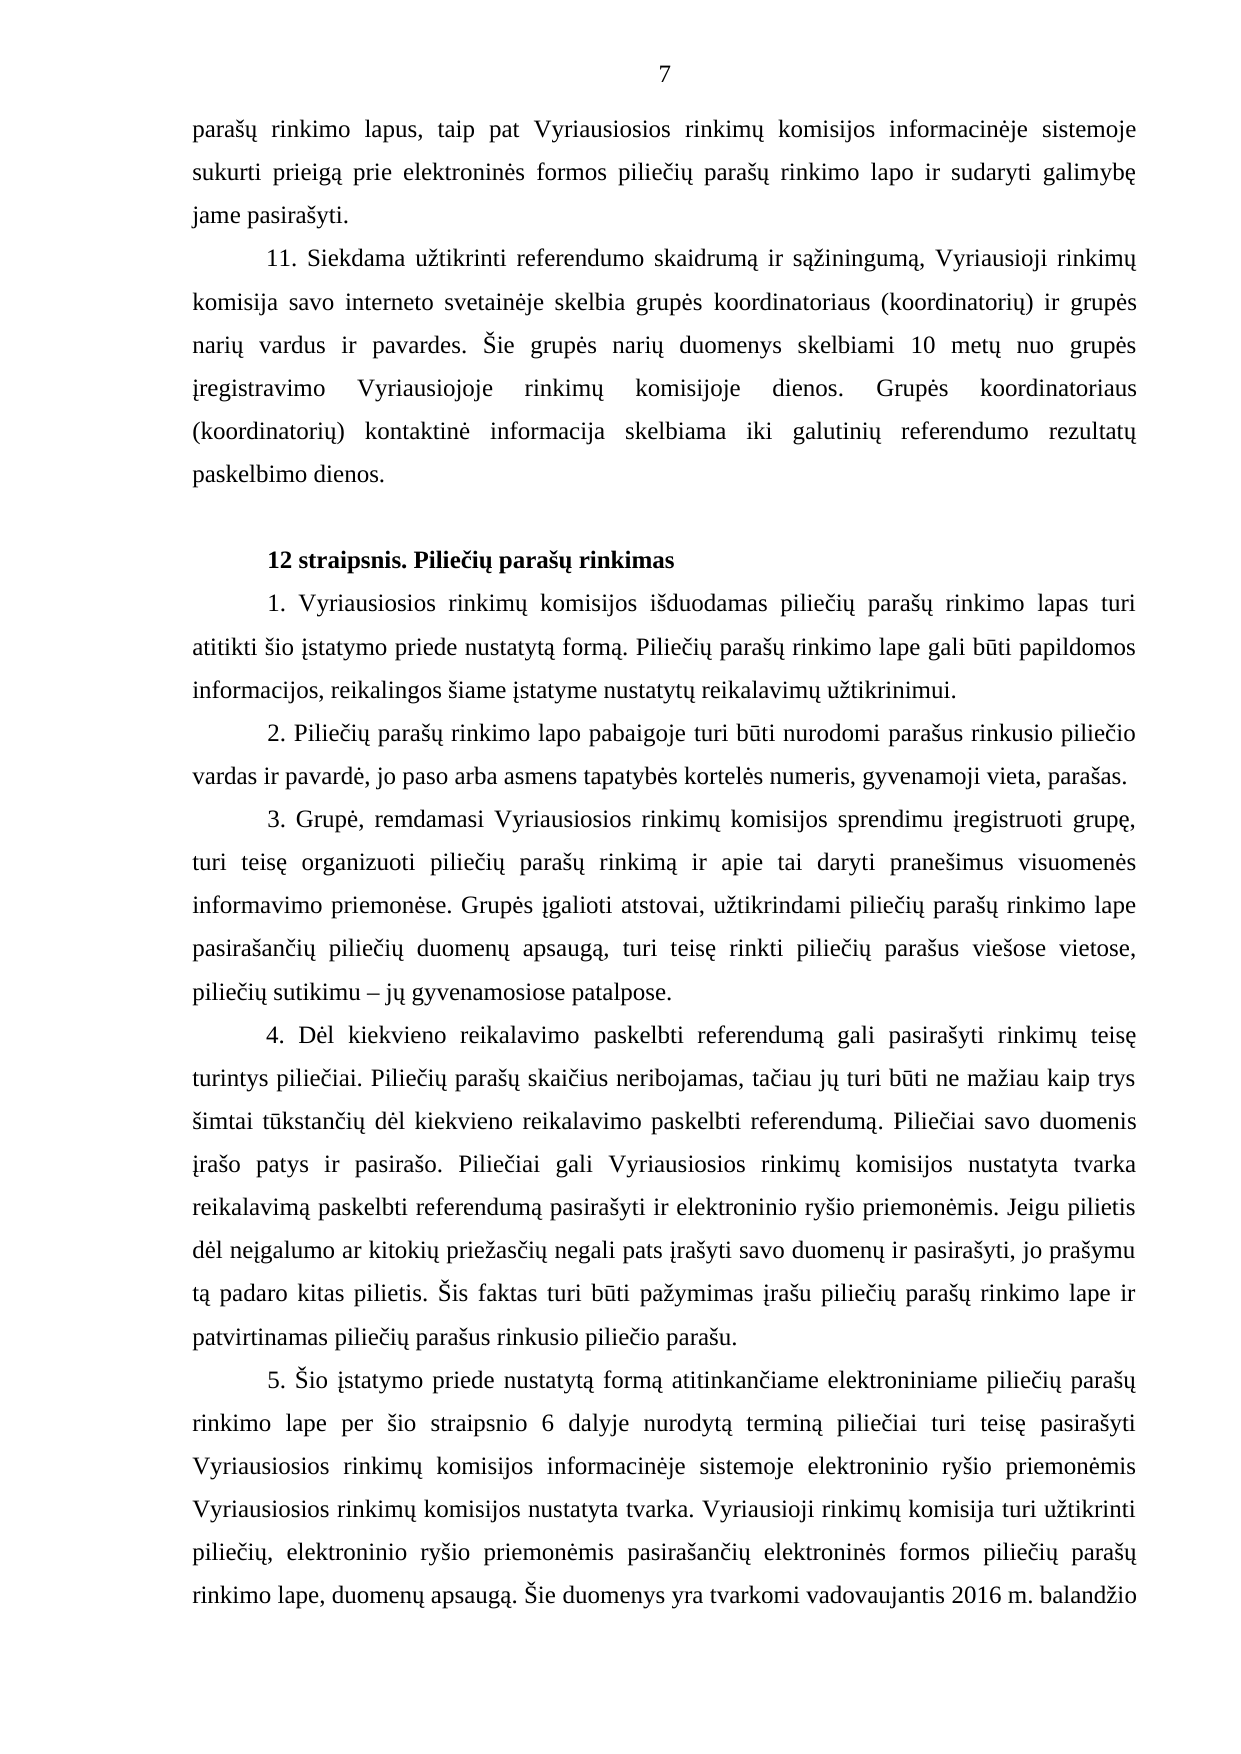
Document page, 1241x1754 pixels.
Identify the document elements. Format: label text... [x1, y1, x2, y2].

text parašų rinkimo lapus, taip pat Vyriausiosios rinkimų komisijos informacinėje sistemoje sukurti prieigą prie elektroninės formos piliečių parašų rinkimo lapo ir sudaryti galimybę jame pasirašyti. [192, 114, 1137, 229]
text 2. Piliečių parašų rinkimo lapo pabaigoje turi būti nurodomi parašus rinkusio piliečio vardas ir pavardė, jo paso arba asmens tapatybės kortelės numeris, gyvenamoji vieta, parašas. [192, 718, 1137, 790]
text 1. Vyriausiosios rinkimų komisijos išduodamas piliečių parašų rinkimo lapas turi atitikti šio įstatymo priede nustatytą formą. Piliečių parašų rinkimo lape gali būti papildomos informacijos, reikalingos šiame įstatyme nustatytų reikalavimų užtikrinimui. [192, 588, 1137, 703]
text 4. Dėl kiekvieno reikalavimo paskelbti referendumą gali pasirašyti rinkimų teisę turintys piliečiai. Piliečių parašų skaičius neribojamas, tačiau jų turi būti ne mažiau kaip trys šimtai tūkstančių dėl kiekvieno reikalavimo paskelbti referendumą. Piliečiai savo duomenis įrašo patys ir pasirašo. Piliečiai gali Vyriausiosios rinkimų komisijos nustatyta tvarka reikalavimą paskelbti referendumą pasirašyti ir elektroninio ryšio priemonėmis. Jeigu pilietis dėl neįgalumo ar kitokių priežasčių negali pats įrašyti savo duomenų ir pasirašyti, jo prašymu tą padaro kitas pilietis. Šis faktas turi būti pažymimas įrašu piliečių parašų rinkimo lape ir patvirtinamas piliečių parašus rinkusio piliečio parašu. [192, 1020, 1137, 1350]
text 3. Grupė, remdamasi Vyriausiosios rinkimų komisijos sprendimu įregistruoti grupę, turi teisę organizuoti piliečių parašų rinkimą ir apie tai daryti pranešimus visuomenės informavimo priemonėse. Grupės įgalioti atstovai, užtikrindami piliečių parašų rinkimo lape pasirašančių piliečių duomenų apsaugą, turi teisę rinkti piliečių parašus viešose vietose, piliečių sutikimu – jų gyvenamosiose patalpose. [192, 804, 1137, 1005]
text 11. Siekdama užtikrinti referendumo skaidrumą ir sąžiningumą, Vyriausioji rinkimų komisija savo interneto svetainėje skelbia grupės koordinatoriaus (koordinatorių) ir grupės narių vardus ir pavardes. Šie grupės narių duomenys skelbiami 10 metų nuo grupės įregistravimo Vyriausiojoje rinkimų komisijoje dienos. Grupės koordinatoriaus (koordinatorių) kontaktinė informacija skelbiama iki galutinių referendumo rezultatų paskelbimo dienos. [192, 243, 1137, 488]
text 12 straipsnis. Piliečių parašų rinkimas [192, 545, 1137, 574]
text 5. Šio įstatymo priede nustatytą formą atitinkančiame elektroniniame piliečių parašų rinkimo lape per šio straipsnio 6 dalyje nurodytą terminą piliečiai turi teisę pasirašyti Vyriausiosios rinkimų komisijos informacinėje sistemoje elektroninio ryšio priemonėmis Vyriausiosios rinkimų komisijos nustatyta tvarka. Vyriausioji rinkimų komisija turi užtikrinti piliečių, elektroninio ryšio priemonėmis pasirašančių elektroninės formos piliečių parašų rinkimo lape, duomenų apsaugą. Šie duomenys yra tvarkomi vadovaujantis 2016 m. balandžio [192, 1365, 1137, 1609]
